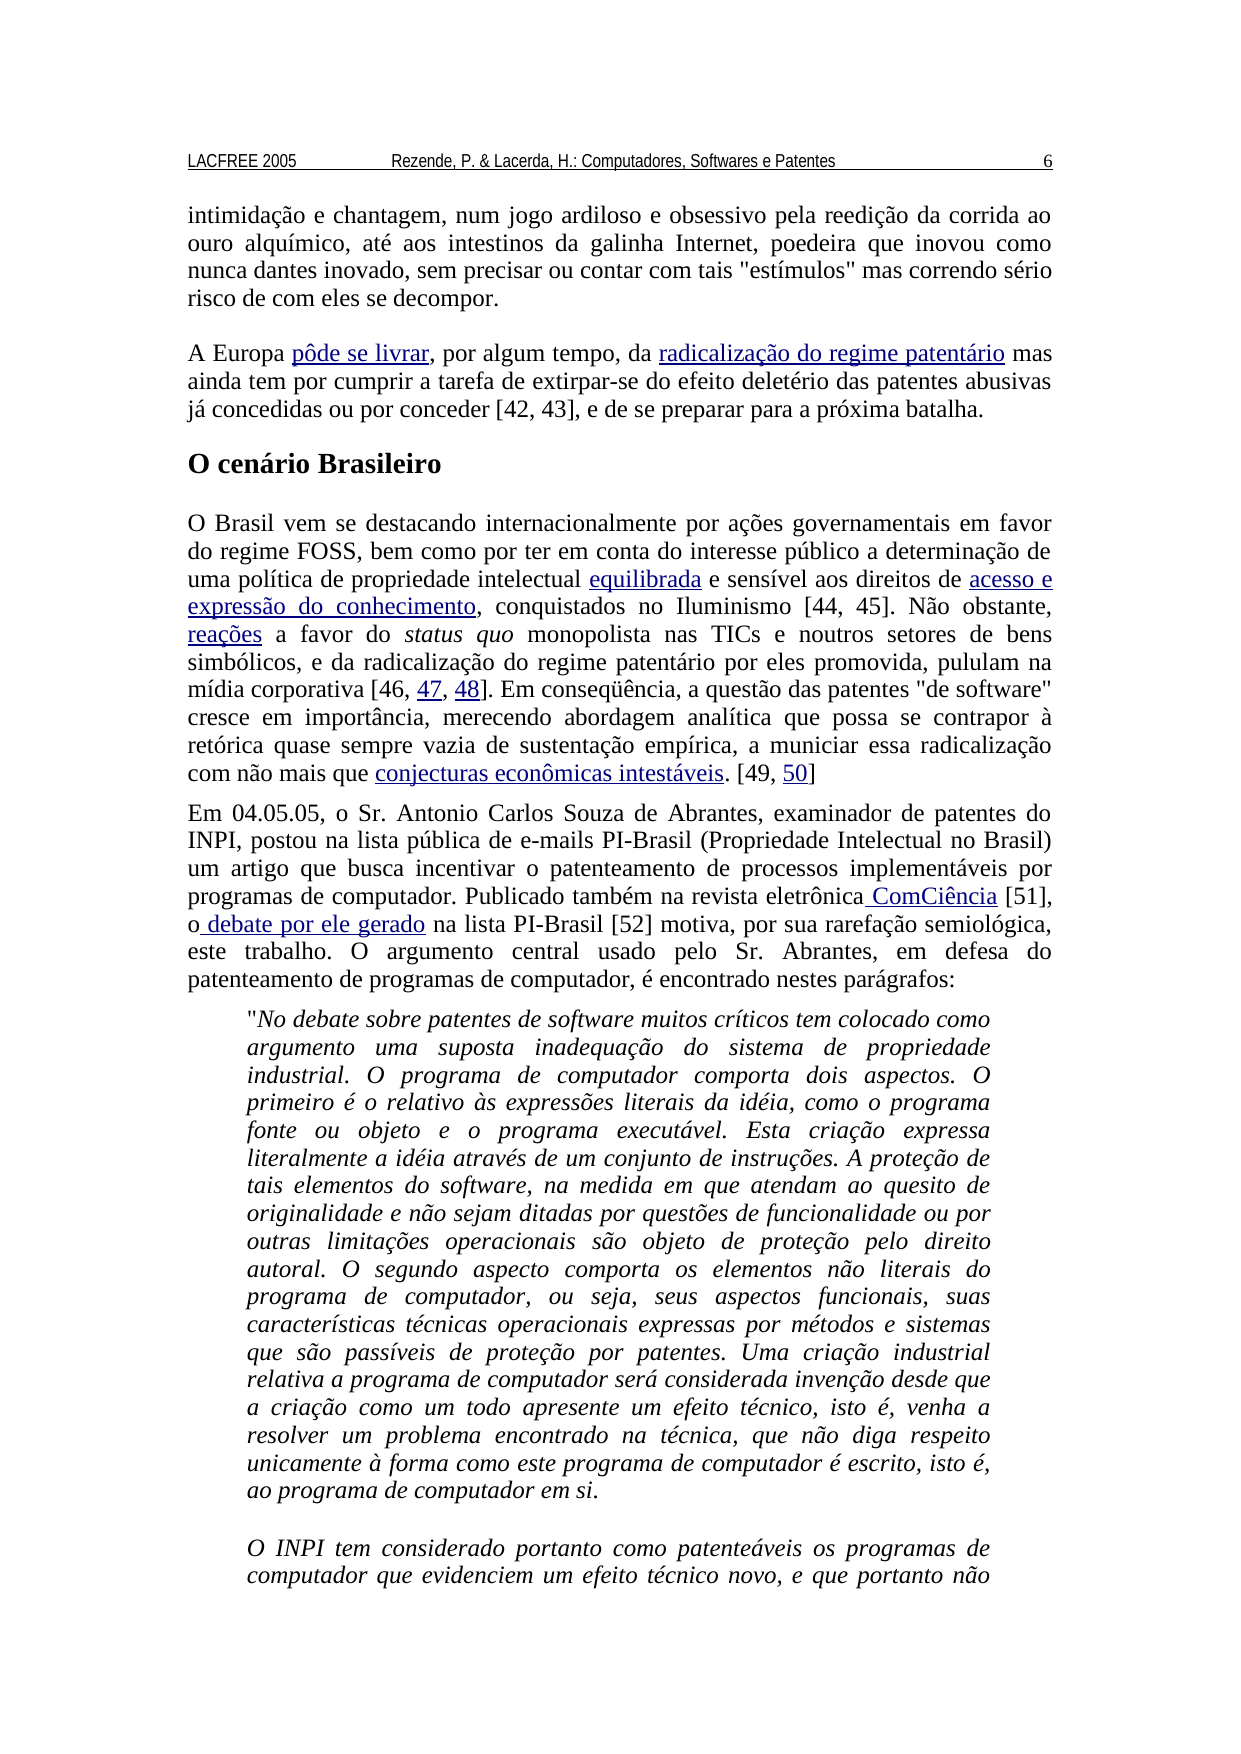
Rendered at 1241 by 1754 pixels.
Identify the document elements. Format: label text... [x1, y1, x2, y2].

text O INPI tem considerado portanto como patenteáveis os programas de computador que evidenciem um efeito técnico novo, e que portanto não [247, 1534, 993, 1589]
text O Brasil vem se destacando internacionalmente por ações governamentais em favor do regime FOSS, bem como por ter em conta do interesse público a determinação de uma política de propriedade intelectual equilibrada e sensível aos direitos de acesso e expressão do conhecimento, conquistados no Iluminismo [44, 45]. Não obstante, reações a favor do status quo monopolista nas TICs e noutros setores de bens simbólicos, e da radicalização do regime patentário por eles promovida, pululam na mídia corporativa [46, 47, 48]. Em conseqüência, a questão das patentes "de software" cresce em importância, merecendo abordagem analítica que possa se contrapor à retórica quase sempre vazia de sustentação empírica, a municiar essa radicalização com não mais que conjecturas econômicas intestáveis. [49, 50] [187, 509, 1053, 786]
text "No debate sobre patentes de software muitos críticos tem colocado como argumento uma suposta inadequação do sistema de propriedade industrial. O programa de computador comporta dois aspectos. O primeiro é o relativo às expressões literais da idéia, como o programa fonte ou objeto e o programa executável. Esta criação expressa literalmente a idéia através de um conjunto de instruções. A proteção de tais elementos do software, na medida em que atendam ao quesito de originalidade e não sejam ditadas por questões de funcionalidade ou por outras limitações operacionais são objeto de proteção pelo direito autoral. O segundo aspecto comporta os elementos não literais do programa de computador, ou seja, seus aspectos funcionais, suas características técnicas operacionais expressas por métodos e sistemas que são passíveis de proteção por patentes. Uma criação industrial relativa a programa de computador será considerada invenção desde que a criação como um todo apresente um efeito técnico, isto é, venha a resolver um problema encontrado na técnica, que não diga respeito unicamente à forma como este programa de computador é escrito, isto é, ao programa de computador em si. [247, 1005, 993, 1504]
subtitle O cenário Brasileiro [187, 448, 1053, 480]
text intimidação e chantagem, num jogo ardiloso e obsessivo pela reedição da corrida ao ouro alquímico, até aos intestinos da galinha Internet, poedeira que inovou como nunca dantes inovado, sem precisar ou contar com tais "estímulos" mas correndo sério risco de com eles se decompor. A Europa pôde se livrar, por algum tempo, da radicalização do regime patentário mas ainda tem por cumprir a tarefa de extirpar-se do efeito deletério das patentes abusivas já concedidas ou por conceder [42, 43], e de se preparar para a próxima batalha. [187, 201, 1053, 423]
text Em 04.05.05, o Sr. Antonio Carlos Souza de Abrantes, examinador de patentes do INPI, postou na lista pública de e-mails PI-Brasil (Propriedade Intelectual no Brasil) um artigo que busca incentivar o patenteamento de processos implementáveis por programas de computador. Publicado também na revista eletrônica ComCiência [51], o debate por ele gerado na lista PI-Brasil [52] motiva, por sua rarefação semiológica, este trabalho. O argumento central usado pelo Sr. Abrantes, em defesa do patenteamento de programas de computador, é encontrado nestes parágrafos: [187, 799, 1053, 993]
